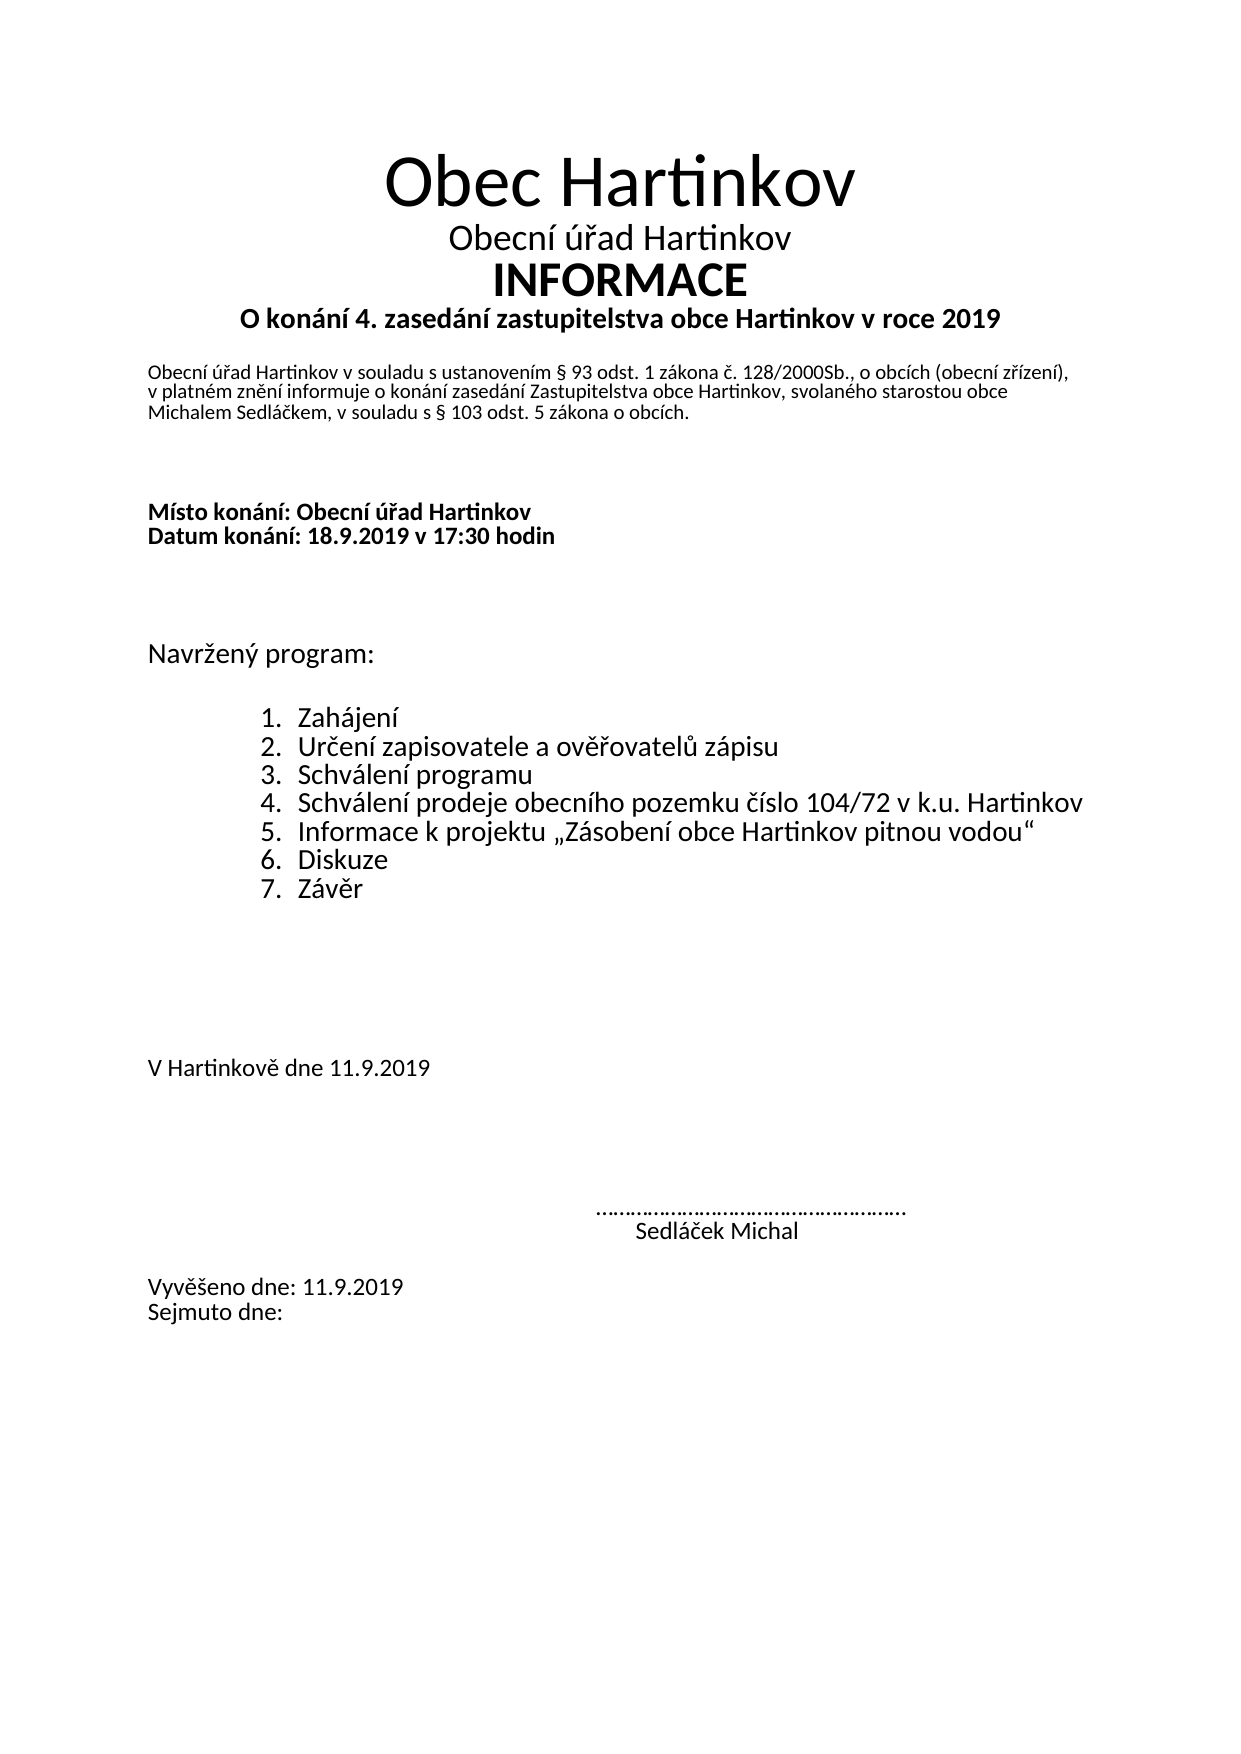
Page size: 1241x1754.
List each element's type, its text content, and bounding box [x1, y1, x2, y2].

text Vyvěšeno dne: 11.9.2019 [148, 1276, 1093, 1301]
list Určení zapisovatele a ověřovatelů zápisu [260, 733, 1093, 762]
text Obecní úřad Hartinkov [148, 221, 1093, 257]
list Diskuze [260, 847, 1093, 876]
text Navržený program: [148, 641, 1093, 669]
text ……………………………………………… Sedláček Michal [369, 1172, 1093, 1246]
text Obec Hartinkov [148, 148, 1093, 221]
list Zahájení [260, 705, 1093, 733]
list Schválení prodeje obecního pozemku číslo 104/72 v k.u. Hartinkov [260, 790, 1093, 819]
text Datum konání: 18.9.2019 v 17:30 hodin [148, 525, 1093, 549]
text O konání 4. zasedání zastupitelstva obce Hartinkov v roce 2019 [148, 306, 1093, 335]
list Závěr [260, 876, 1093, 904]
text Místo konání: Obecní úřad Hartinkov [148, 501, 1093, 525]
text Obecní úřad Hartinkov v souladu s ustanovením § 93 odst. 1 zákona č. 128/2000Sb., o obcích (obecní zřízení), v platném znění informuje o konání zasedání Zastupitelstva obce Hartinkov, svolaného starostou obce Michalem Sedláčkem, v souladu s § 103 odst. 5 zákona o obcích. [148, 363, 1093, 424]
list Schválení programu [260, 762, 1093, 790]
text INFORMACE [148, 257, 1093, 306]
list Informace k projektu „Zásobení obce Hartinkov pitnou vodou“ [260, 819, 1093, 847]
text Sejmuto dne: [148, 1301, 1093, 1325]
text V Hartinkově dne 11.9.2019 [148, 1057, 1093, 1081]
